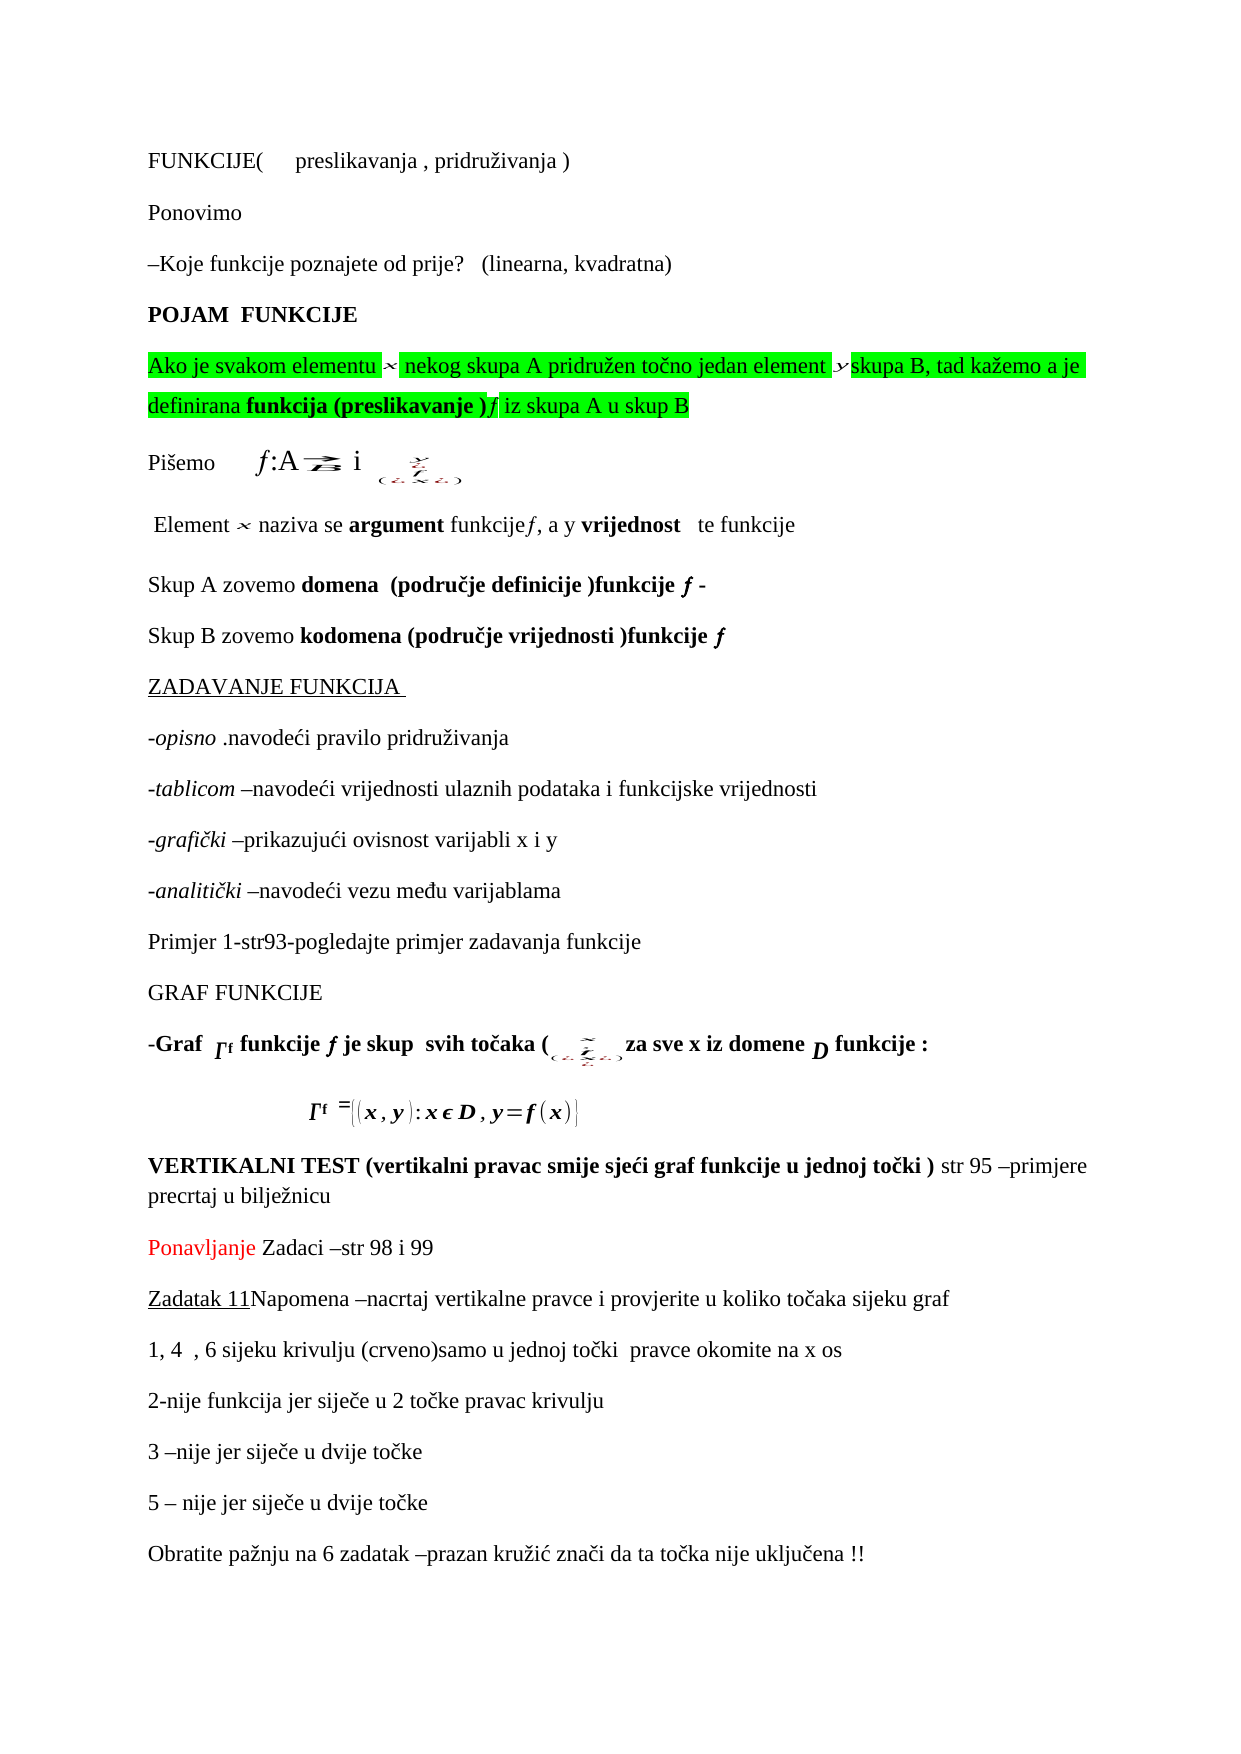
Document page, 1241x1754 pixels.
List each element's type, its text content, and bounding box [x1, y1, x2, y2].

text -Graf f funkcije  je skup svih točaka (za sve x iz domene funkcije : [148, 1030, 1093, 1067]
text Zadatak 11Napomena –nacrtaj vertikalne pravce i provjerite u koliko točaka sijeku graf [148, 1284, 1093, 1311]
text Obratite pažnju na 6 zadatak –prazan kružić znači da ta točka nije uključena !! [148, 1540, 1093, 1566]
text -analitički –navodeći vezu među varijablama [148, 877, 1093, 904]
text Primjer 1-str93-pogledajte primjer zadavanja funkcije [148, 928, 1093, 955]
text Ponavljanje Zadaci –str 98 i 99 [148, 1233, 1093, 1260]
text 2-nije funkcija jer siječe u 2 točke pravac krivulju [148, 1387, 1093, 1413]
text FUNKCIJE( preslikavanja , pridruživanja ) [148, 148, 1093, 174]
text Pišemo :A i [148, 443, 1093, 485]
text Element naziva se argument funkcije, a y vrijednost te funkcije [148, 511, 1093, 546]
text Ponovimo [148, 199, 1093, 225]
text -tablicom –navodeći vrijednosti ulaznih podataka i funkcijske vrijednosti [148, 775, 1093, 802]
text VERTIKALNI TEST (vertikalni pravac smije sjeći graf funkcije u jednoj točki ) str 95 –primjere precrtaj u bilježnicu [148, 1152, 1093, 1209]
text -grafički –prikazujući ovisnost varijabli x i y [148, 826, 1093, 853]
text Ako je svakom elementu nekog skupa A pridružen točno jedan element skupa B, tad kažemo a je definirana funkcija (preslikavanje ) iz skupa A u skup B [148, 352, 1093, 418]
text Skup B zovemo kodomena (područje vrijednosti )funkcije  [148, 622, 1093, 648]
text Skup A zovemo domena (područje definicije )funkcije  - [148, 571, 1093, 597]
text –Koje funkcije poznajete od prije? (linearna, kvadratna) [148, 250, 1093, 276]
text GRAF FUNKCIJE [148, 979, 1093, 1006]
text 1, 4 , 6 sijeku krivulju (crveno)samo u jednoj točki pravce okomite na x os [148, 1336, 1093, 1362]
text ZADAVANJE FUNKCIJA [148, 673, 1093, 699]
text POJAM FUNKCIJE [148, 301, 1093, 327]
text f = [148, 1091, 1093, 1128]
text -opisno .navodeći pravilo pridruživanja [148, 724, 1093, 751]
text 3 –nije jer siječe u dvije točke [148, 1438, 1093, 1464]
text 5 – nije jer siječe u dvije točke [148, 1489, 1093, 1515]
